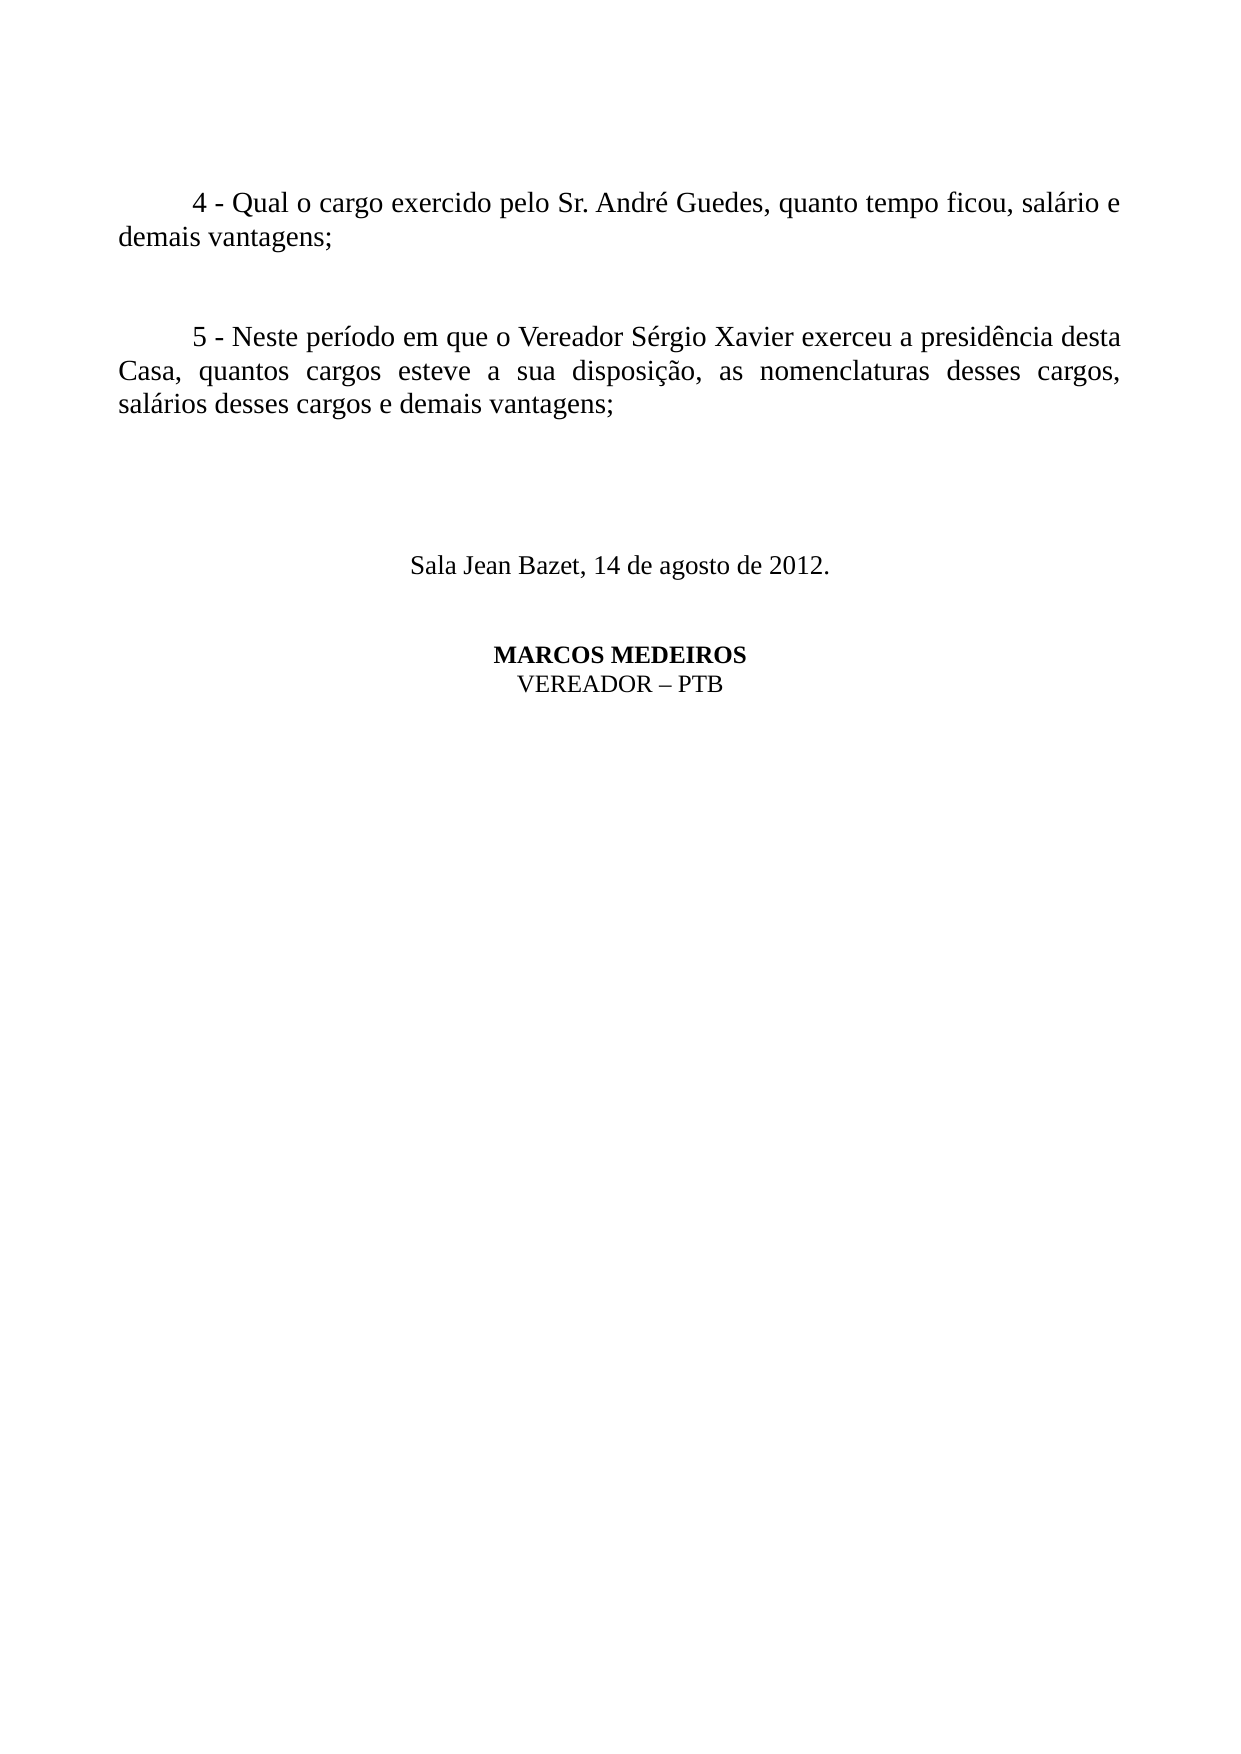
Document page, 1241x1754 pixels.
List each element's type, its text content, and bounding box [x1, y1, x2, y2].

text Sala Jean Bazet, 14 de agosto de 2012. [118, 549, 1122, 581]
text MARCOS MEDEIROS [118, 640, 1122, 669]
text 5 - Neste período em que o Vereador Sérgio Xavier exerceu a presidência desta Casa, quantos cargos esteve a sua disposição, as nomenclaturas desses cargos, salários desses cargos e demais vantagens; [118, 319, 1122, 420]
text VEREADOR – PTB [118, 669, 1122, 698]
text 4 - Qual o cargo exercido pelo Sr. André Guedes, quanto tempo ficou, salário e demais vantagens; [118, 185, 1122, 252]
